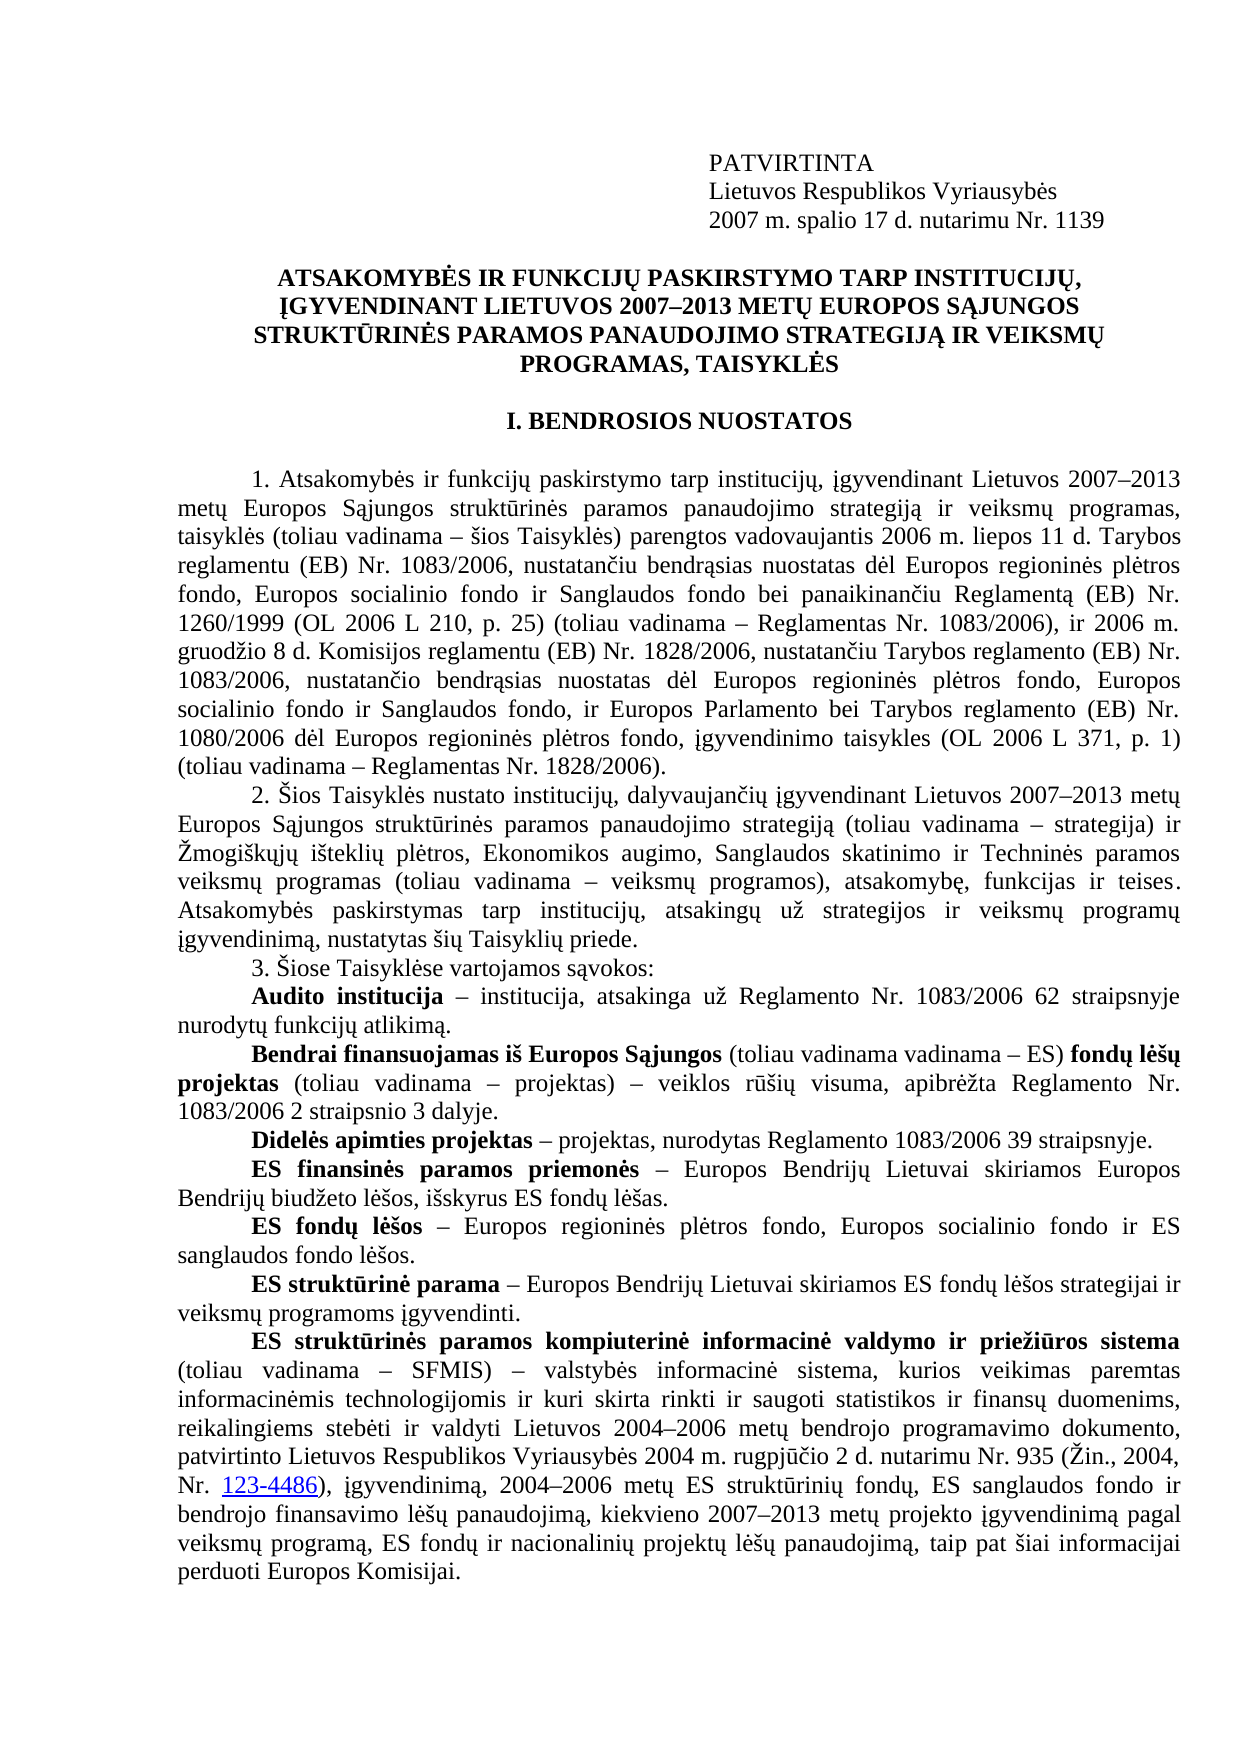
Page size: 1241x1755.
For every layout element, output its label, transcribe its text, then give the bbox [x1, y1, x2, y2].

text 3. Šiose Taisyklėse vartojamos sąvokos: [177, 953, 1181, 981]
text PATVIRTINTA [177, 148, 1181, 176]
text I. BENDROSIOS NUOSTATOS [177, 406, 1181, 435]
text Didelės apimties projektas – projektas, nurodytas Reglamento 1083/2006 39 straipsnyje. [177, 1125, 1181, 1154]
text ES fondų lėšos – Europos regioninės plėtros fondo, Europos socialinio fondo ir ES sanglaudos fondo lėšos. [177, 1211, 1181, 1269]
text 2. Šios Taisyklės nustato institucijų, dalyvaujančių įgyvendinant Lietuvos 2007–2013 metų Europos Sąjungos struktūrinės paramos panaudojimo strategiją (toliau vadinama – strategija) ir Žmogiškųjų išteklių plėtros, Ekonomikos augimo, Sanglaudos skatinimo ir Techninės paramos veiksmų programas (toliau vadinama – veiksmų programos), atsakomybę, funkcijas ir teises. Atsakomybės paskirstymas tarp institucijų, atsakingų už strategijos ir veiksmų programų įgyvendinimą, nustatytas šių Taisyklių priede. [177, 780, 1181, 953]
text ES finansinės paramos priemonės – Europos Bendrijų Lietuvai skiriamos Europos Bendrijų biudžeto lėšos, išskyrus ES fondų lėšas. [177, 1154, 1181, 1211]
text Lietuvos Respublikos Vyriausybės [177, 176, 1181, 205]
text 1. Atsakomybės ir funkcijų paskirstymo tarp institucijų, įgyvendinant Lietuvos 2007–2013 metų Europos Sąjungos struktūrinės paramos panaudojimo strategiją ir veiksmų programas, taisyklės (toliau vadinama – šios Taisyklės) parengtos vadovaujantis 2006 m. liepos 11 d. Tarybos reglamentu (EB) Nr. 1083/2006, nustatančiu bendrąsias nuostatas dėl Europos regioninės plėtros fondo, Europos socialinio fondo ir Sanglaudos fondo bei panaikinančiu Reglamentą (EB) Nr. 1260/1999 (OL 2006 L 210, p. 25) (toliau vadinama – Reglamentas Nr. 1083/2006), ir 2006 m. gruodžio 8 d. Komisijos reglamentu (EB) Nr. 1828/2006, nustatančiu Tarybos reglamento (EB) Nr. 1083/2006, nustatančio bendrąsias nuostatas dėl Europos regioninės plėtros fondo, Europos socialinio fondo ir Sanglaudos fondo, ir Europos Parlamento bei Tarybos reglamento (EB) Nr. 1080/2006 dėl Europos regioninės plėtros fondo, įgyvendinimo taisykles (OL 2006 L 371, p. 1) (toliau vadinama – Reglamentas Nr. 1828/2006). [177, 464, 1181, 780]
text ES struktūrinės paramos kompiuterinė informacinė valdymo ir priežiūros sistema (toliau vadinama – SFMIS) – valstybės informacinė sistema, kurios veikimas paremtas informacinėmis technologijomis ir kuri skirta rinkti ir saugoti statistikos ir finansų duomenims, reikalingiems stebėti ir valdyti Lietuvos 2004–2006 metų bendrojo programavimo dokumento, patvirtinto Lietuvos Respublikos Vyriausybės 2004 m. rugpjūčio 2 d. nutarimu Nr. 935 (Žin., 2004, Nr. 123-4486), įgyvendinimą, 2004–2006 metų ES struktūrinių fondų, ES sanglaudos fondo ir bendrojo finansavimo lėšų panaudojimą, kiekvieno 2007–2013 metų projekto įgyvendinimą pagal veiksmų programą, ES fondų ir nacionalinių projektų lėšų panaudojimą, taip pat šiai informacijai perduoti Europos Komisijai. [177, 1326, 1181, 1585]
text ES struktūrinė parama – Europos Bendrijų Lietuvai skiriamos ES fondų lėšos strategijai ir veiksmų programoms įgyvendinti. [177, 1269, 1181, 1326]
text Audito institucija – institucija, atsakinga už Reglamento Nr. 1083/2006 62 straipsnyje nurodytų funkcijų atlikimą. [177, 981, 1181, 1039]
text 2007 m. spalio 17 d. nutarimu Nr. 1139 [177, 205, 1181, 234]
text Bendrai finansuojamas iš Europos Sąjungos (toliau vadinama vadinama – ES) fondų lėšų projektas (toliau vadinama – projektas) – veiklos rūšių visuma, apibrėžta Reglamento Nr. 1083/2006 2 straipsnio 3 dalyje. [177, 1039, 1181, 1125]
text ATSAKOMYBĖS IR FUNKCIJŲ PASKIRSTYMO TARP INSTITUCIJŲ, ĮGYVENDINANT LIETUVOS 2007–2013 metų EUROPOS SĄJUNGOS STRUKTŪRINės PARAMOS PANAUDOJIMO STRATEGIJĄ IR veiksmų programAS, TAISYKLĖS [177, 263, 1181, 378]
